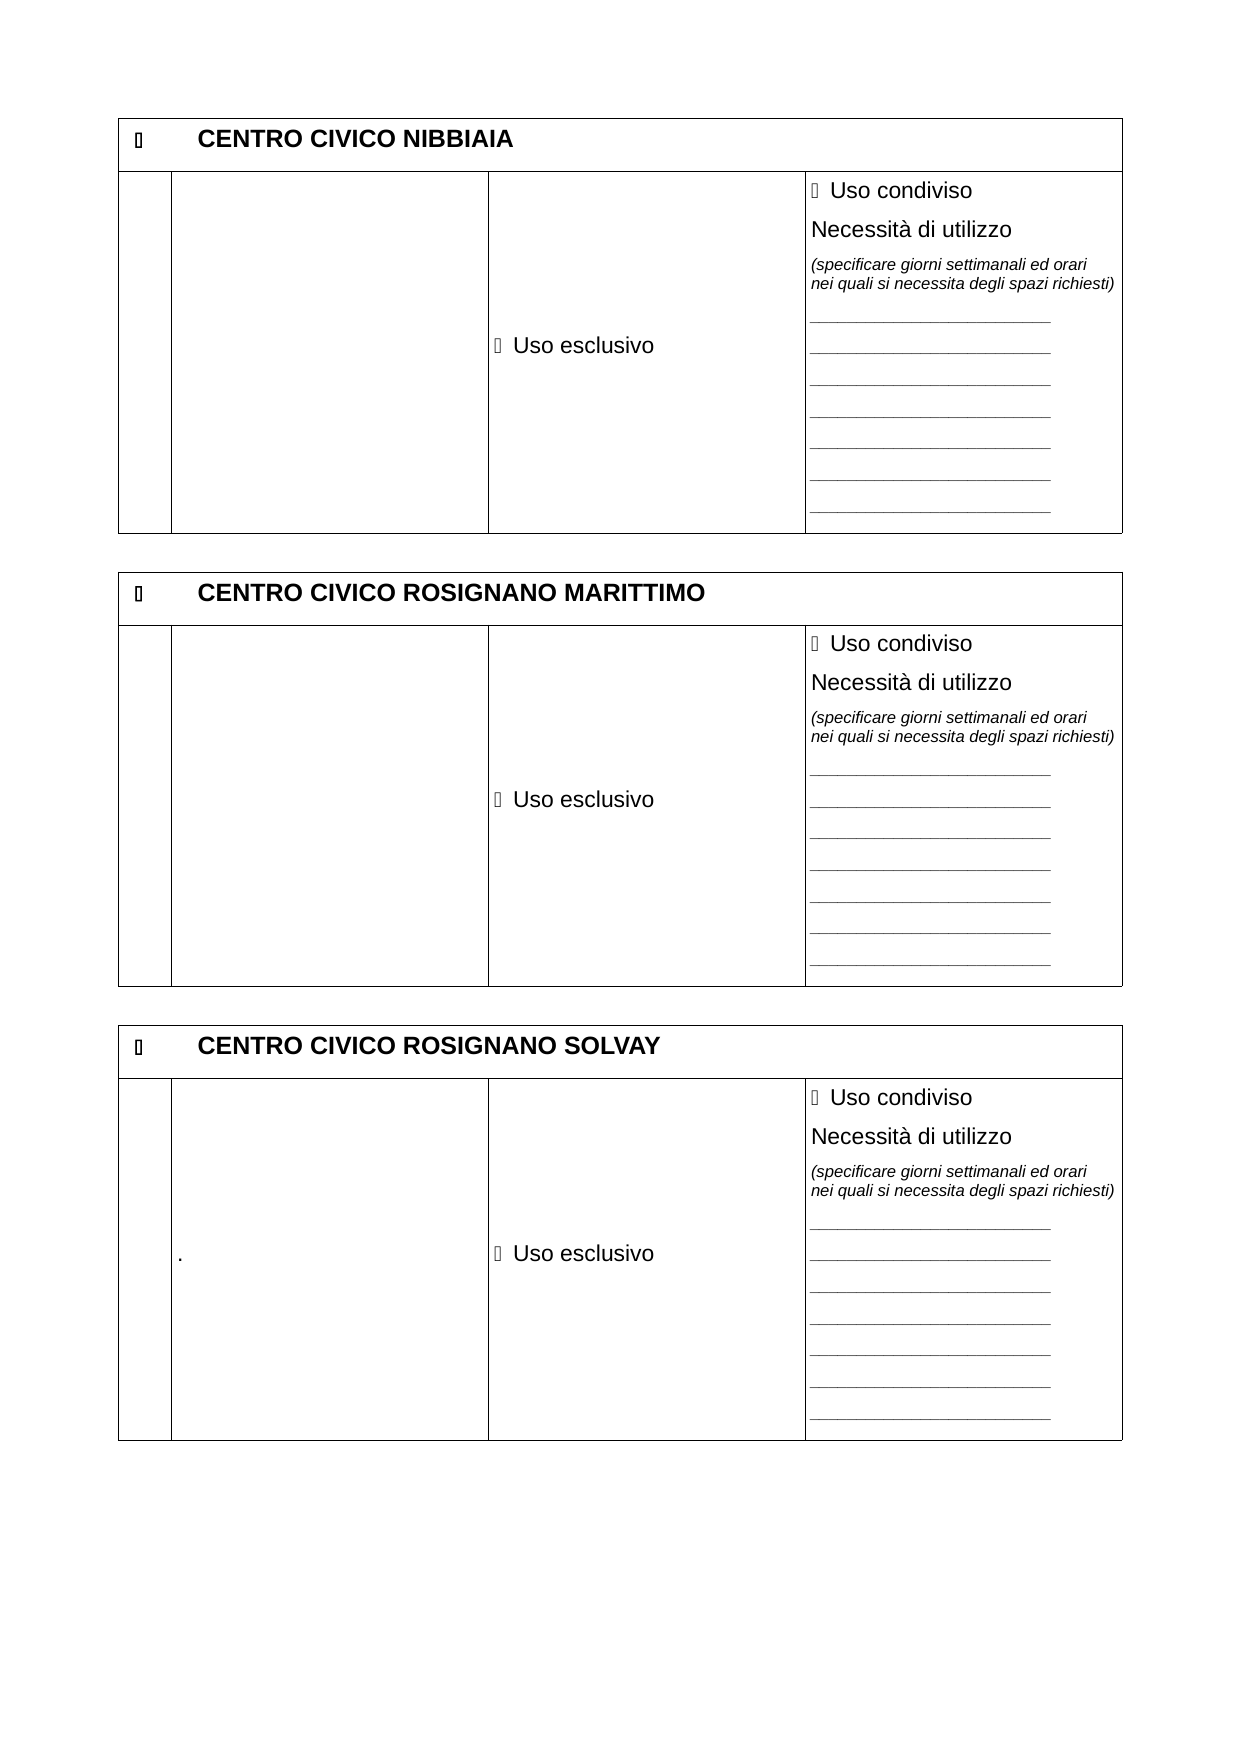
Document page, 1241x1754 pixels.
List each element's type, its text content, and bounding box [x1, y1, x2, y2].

table_cell  Uso esclusivo [489, 626, 805, 986]
table_cell  Uso esclusivo [489, 1079, 805, 1440]
table_cell  Uso condiviso Necessità di utilizzo (specificare giorni settimanali ed orari nei quali si necessita degli spazi richiesti) __________________________ __________________________ __________________________ __________________________ __________________________ __________________________ __________________________ [806, 172, 1122, 533]
table_cell . [172, 1079, 488, 1440]
table_cell  Uso condiviso Necessità di utilizzo (specificare giorni settimanali ed orari nei quali si necessita degli spazi richiesti) __________________________ __________________________ __________________________ __________________________ __________________________ __________________________ __________________________ [806, 1079, 1122, 1440]
table_header  CENTRO CIVICO NIBBIAIA [119, 119, 1122, 171]
table_cell  Uso esclusivo [489, 172, 805, 533]
table_cell [172, 626, 488, 986]
table_header  CENTRO CIVICO ROSIGNANO SOLVAY [119, 1026, 1122, 1078]
table_cell  Uso condiviso Necessità di utilizzo (specificare giorni settimanali ed orari nei quali si necessita degli spazi richiesti) __________________________ __________________________ __________________________ __________________________ __________________________ __________________________ __________________________ [806, 626, 1122, 986]
table_cell [119, 172, 171, 533]
table_header  CENTRO CIVICO ROSIGNANO MARITTIMO [119, 573, 1122, 624]
table_cell [119, 626, 171, 986]
table_cell [119, 1079, 171, 1440]
table_cell [172, 172, 488, 533]
